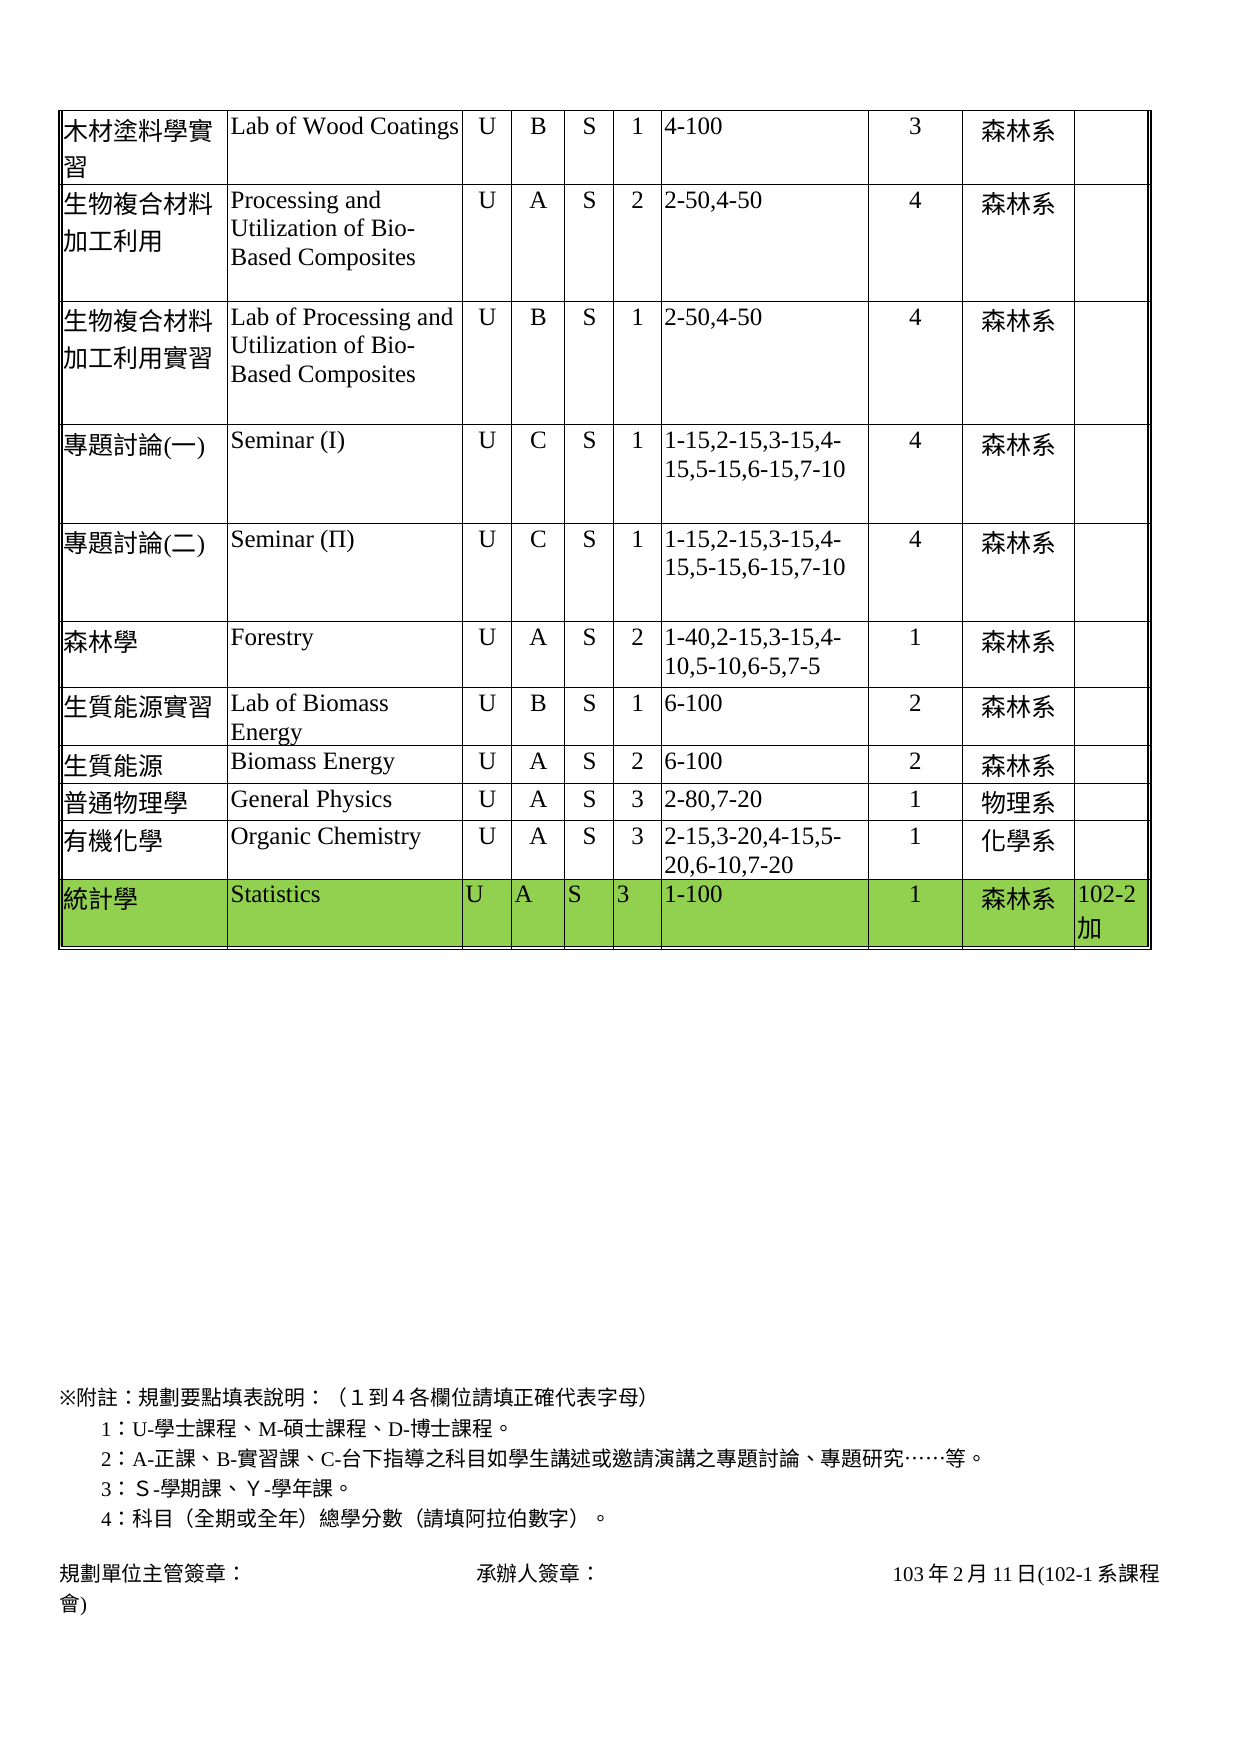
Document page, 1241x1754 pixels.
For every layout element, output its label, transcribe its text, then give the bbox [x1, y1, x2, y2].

table_cell 4 [869, 524, 962, 621]
table_cell 1 [869, 784, 962, 820]
table_cell Biomass Energy [228, 746, 462, 783]
table_cell 1 [869, 622, 962, 687]
table_cell A [512, 185, 564, 301]
table_cell 2-50,4-50 [662, 302, 868, 424]
table_cell S [565, 185, 613, 301]
table_cell S [565, 821, 613, 878]
table_cell 2 [614, 622, 661, 687]
table_cell U [463, 746, 511, 783]
table_cell [1075, 302, 1147, 424]
table_cell 普通物理學 [63, 784, 227, 820]
table_cell U [463, 622, 511, 687]
table_cell 3 [869, 111, 962, 184]
table_cell Processing and Utilization of Bio-Based Composites [228, 185, 462, 301]
table_cell Lab of Wood Coatings [228, 111, 462, 184]
table_cell 1 [614, 425, 661, 523]
table_cell S [565, 111, 613, 184]
table_cell 1 [614, 524, 661, 621]
table_cell [1075, 746, 1147, 783]
table_cell [1075, 185, 1147, 301]
table_cell 2-50,4-50 [662, 185, 868, 301]
table_cell 物理系 [963, 784, 1074, 820]
table_cell 統計學 [63, 880, 227, 946]
table_cell 1-40,2-15,3-15,4-10,5-10,6-5,7-5 [662, 622, 868, 687]
table_cell 1 [614, 302, 661, 424]
table_cell B [512, 688, 564, 745]
table_cell 1-15,2-15,3-15,4-15,5-15,6-15,7-10 [662, 425, 868, 523]
table_cell A [512, 821, 564, 878]
table_cell 1 [614, 111, 661, 184]
table_cell Organic Chemistry [228, 821, 462, 878]
table_cell S [565, 302, 613, 424]
table_cell Statistics [228, 880, 462, 946]
table_cell 森林系 [963, 880, 1074, 946]
table_cell S [565, 622, 613, 687]
table_cell Seminar (Π) [228, 524, 462, 621]
table_cell 1-100 [662, 880, 868, 946]
table_cell U [463, 111, 511, 184]
table_cell 森林系 [963, 425, 1074, 523]
table_cell Lab of Biomass Energy [228, 688, 462, 745]
table_cell 木材塗料學實習 [63, 111, 227, 184]
table_cell [1075, 524, 1147, 621]
table_cell S [565, 784, 613, 820]
table_cell U [463, 880, 511, 946]
table_cell [1075, 111, 1147, 184]
table_cell 森林系 [963, 111, 1074, 184]
table_cell A [512, 622, 564, 687]
table_cell 專題討論(一) [63, 425, 227, 523]
table_cell U [463, 524, 511, 621]
table_cell 森林系 [963, 302, 1074, 424]
table_cell U [463, 821, 511, 878]
table_cell 1 [614, 688, 661, 745]
table_cell S [565, 880, 613, 946]
table_cell 3 [614, 880, 661, 946]
table_cell 森林系 [963, 524, 1074, 621]
table_cell 2-15,3-20,4-15,5-20,6-10,7-20 [662, 821, 868, 878]
table_cell 森林學 [63, 622, 227, 687]
table_cell [1075, 688, 1147, 745]
table_cell Lab of Processing and Utilization of Bio-Based Composites [228, 302, 462, 424]
table_cell 生質能源 [63, 746, 227, 783]
table_cell U [463, 688, 511, 745]
table_cell 森林系 [963, 185, 1074, 301]
table_cell 2 [614, 746, 661, 783]
table_cell 有機化學 [63, 821, 227, 878]
table_cell 森林系 [963, 622, 1074, 687]
table_cell 6-100 [662, 688, 868, 745]
table_cell 生物複合材料加工利用實習 [63, 302, 227, 424]
table_cell General Physics [228, 784, 462, 820]
table_cell [1075, 784, 1147, 820]
table_cell 2 [869, 688, 962, 745]
table_cell 森林系 [963, 688, 1074, 745]
table_cell A [512, 746, 564, 783]
table_cell 1 [869, 880, 962, 946]
table_cell [1075, 622, 1147, 687]
table_cell S [565, 746, 613, 783]
table_cell 1-15,2-15,3-15,4-15,5-15,6-15,7-10 [662, 524, 868, 621]
table_cell [1075, 425, 1147, 523]
table_cell C [512, 524, 564, 621]
table_cell Seminar (Ι) [228, 425, 462, 523]
table_cell 4 [869, 425, 962, 523]
table_cell U [463, 185, 511, 301]
table_cell 6-100 [662, 746, 868, 783]
table_cell 4 [869, 185, 962, 301]
table_cell U [463, 784, 511, 820]
table_cell 4 [869, 302, 962, 424]
table_cell 專題討論(二) [63, 524, 227, 621]
table_cell 森林系 [963, 746, 1074, 783]
table_cell 3 [614, 784, 661, 820]
table_cell S [565, 524, 613, 621]
table_cell 4-100 [662, 111, 868, 184]
table_cell 1 [869, 821, 962, 878]
table_cell B [512, 302, 564, 424]
table_cell 2 [614, 185, 661, 301]
table_cell U [463, 425, 511, 523]
table_cell 生物複合材料加工利用 [63, 185, 227, 301]
table_cell S [565, 688, 613, 745]
table_cell B [512, 111, 564, 184]
table_cell [1075, 821, 1147, 878]
table_cell S [565, 425, 613, 523]
table_cell A [512, 880, 564, 946]
table_cell Forestry [228, 622, 462, 687]
table_cell U [463, 302, 511, 424]
table_cell C [512, 425, 564, 523]
table_cell 3 [614, 821, 661, 878]
table_cell 生質能源實習 [63, 688, 227, 745]
table_cell A [512, 784, 564, 820]
table_cell 2-80,7-20 [662, 784, 868, 820]
table_cell 化學系 [963, 821, 1074, 878]
table_cell 2 [869, 746, 962, 783]
table_cell 102-2加 [1075, 880, 1147, 946]
